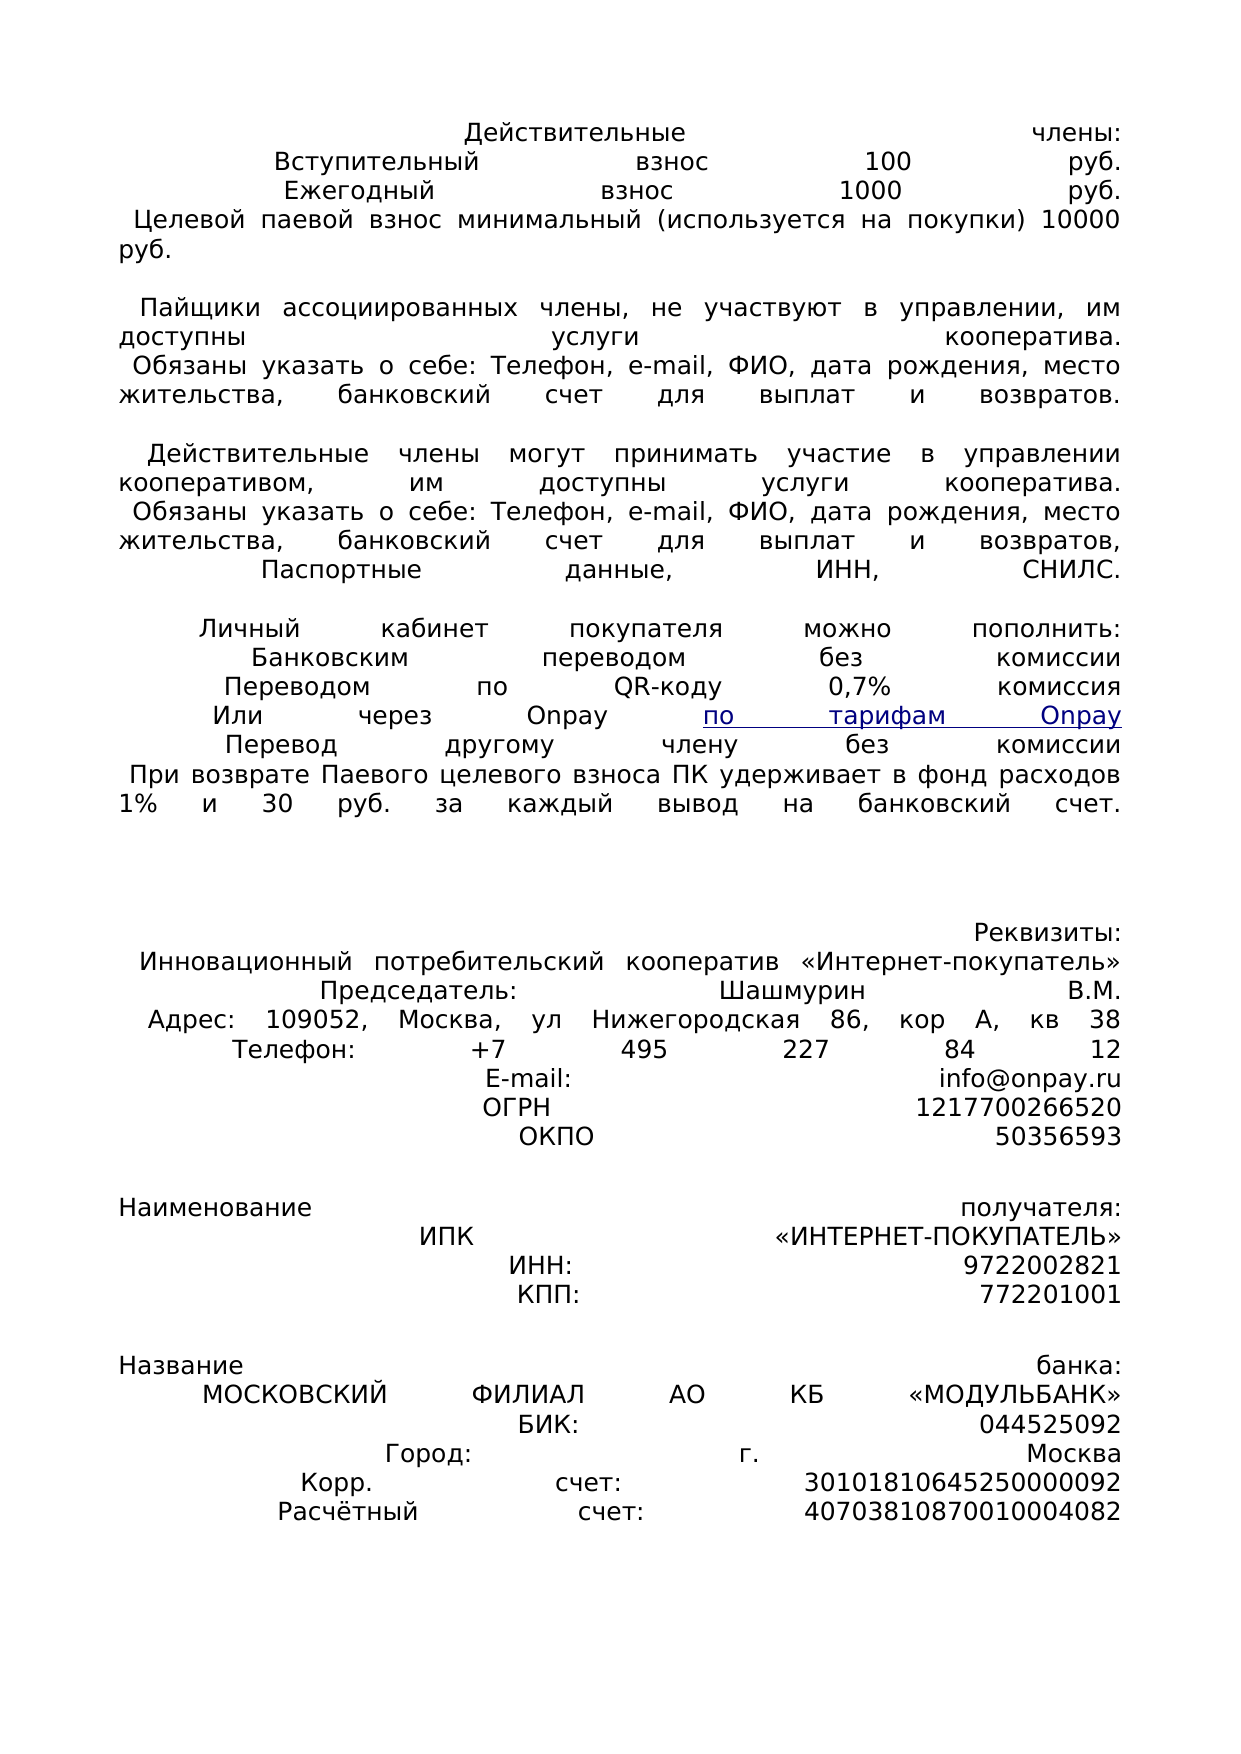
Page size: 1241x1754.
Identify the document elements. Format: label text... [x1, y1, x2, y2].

text Наименование получателя: ИПК «ИНТЕРНЕТ-ПОКУПАТЕЛЬ» ИНН: 9722002821 КПП: 772201001 [118, 1193, 1122, 1339]
text Название банка: МОСКОВСКИЙ ФИЛИАЛ АО КБ «МОДУЛЬБАНК» БИК: 044525092 Город: г. Москва Корр. счет: 30101810645250000092 Расчётный счет: 40703810870010004082 [118, 1351, 1122, 1556]
text Реквизиты: Инновационный потребительский кооператив «Интернет-покупатель» Председатель: Шашмурин В.М. Адрес: 109052, Москва, ул Нижегородская 86, кор А, кв 38 Телефон: +7 495 227 84 12 E-mail: info@onpay.ru ОГРН 1217700266520 ОКПО 50356593 [118, 889, 1122, 1181]
text Действительные члены: Вступительный взнос 100 руб. Ежегодный взнос 1000 руб. Целевой паевой взнос минимальный (используется на покупки) 10000 руб. Пайщики ассоциированных члены, не участвуют в управлении, им доступны услуги кооператива. Обязаны указать о себе: Телефон, e-mail, ФИО, дата рождения, место жительства, банковский счет для выплат и возвратов. Действительные члены могут принимать участие в управлении кооперативом, им доступны услуги кооператива. Обязаны указать о себе: Телефон, e-mail, ФИО, дата рождения, место жительства, банковский счет для выплат и возвратов, Паспортные данные, ИНН, СНИЛС. Личный кабинет покупателя можно пополнить: Банковским переводом без комиссии Переводом по QR-коду 0,7% комиссия Или через Onpay по тарифам Onpay Перевод другому члену без комиссии При возврате Паевого целевого взноса ПК удерживает в фонд расходов 1% и 30 руб. за каждый вывод на банковский счет. [118, 118, 1122, 876]
